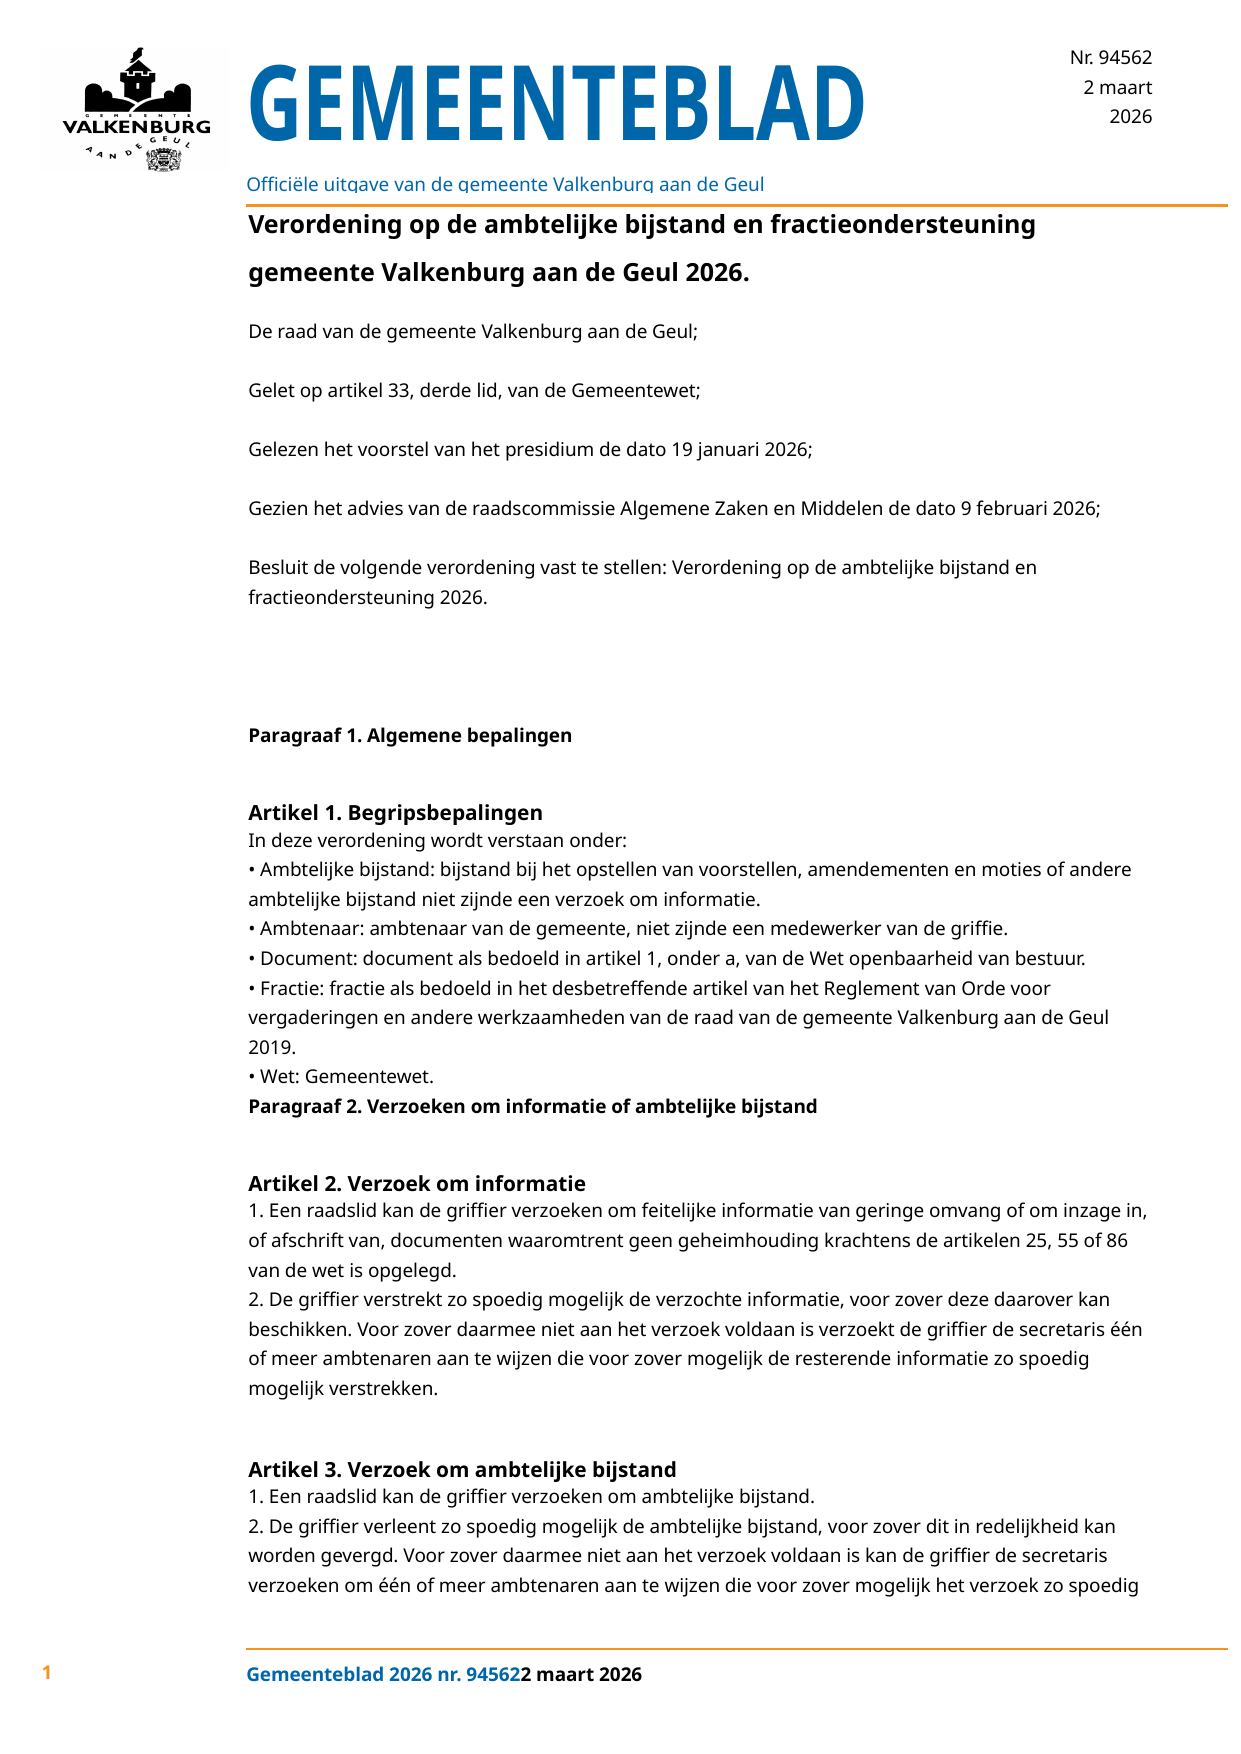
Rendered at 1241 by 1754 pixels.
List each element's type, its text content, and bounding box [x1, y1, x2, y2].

text • Ambtelijke bijstand: bijstand bij het opstellen van voorstellen, amendementen en moties of andere ambtelijke bijstand niet zijnde een verzoek om informatie. [248, 856, 1152, 912]
text 2. De griffier verstrekt zo spoedig mogelijk de verzochte informatie, voor zover deze daarover kan beschikken. Voor zover daarmee niet aan het verzoek voldaan is verzoekt de griffier de secretaris één of meer ambtenaren aan te wijzen die voor zover mogelijk de resterende informatie zo spoedig mogelijk verstrekken. [248, 1286, 1152, 1401]
text • Ambtenaar: ambtenaar van de gemeente, niet zijnde een medewerker van de griffie. [248, 916, 1152, 941]
text Gelet op artikel 33, derde lid, van de Gemeentewet; [248, 377, 1152, 403]
picture [41, 47, 231, 172]
text 1. Een raadslid kan de griffier verzoeken om ambtelijke bijstand. [248, 1483, 1152, 1509]
text De raad van de gemeente Valkenburg aan de Geul; [248, 318, 1152, 344]
text • Document: document als bedoeld in artikel 1, onder a, van de Wet openbaarheid van bestuur. [248, 945, 1152, 971]
text Paragraaf 2. Verzoeken om informatie of ambtelijke bijstand [248, 1093, 1152, 1119]
text Artikel 2. Verzoek om informatie [248, 1169, 1152, 1198]
text 2. De griffier verleent zo spoedig mogelijk de ambtelijke bijstand, voor zover dit in redelijkheid kan worden gevergd. Voor zover daarmee niet aan het verzoek voldaan is kan de griffier de secretaris verzoeken om één of meer ambtenaren aan te wijzen die voor zover mogelijk het verzoek zo spoedig [248, 1513, 1152, 1598]
text 1. Een raadslid kan de griffier verzoeken om feitelijke informatie van geringe omvang of om inzage in, of afschrift van, documenten waaromtrent geen geheimhouding krachtens de artikelen 25, 55 of 86 van de wet is opgelegd. [248, 1198, 1152, 1282]
text • Fractie: fractie als bedoeld in het desbetreffende artikel van het Reglement van Orde voor vergaderingen en andere werkzaamheden van de raad van de gemeente Valkenburg aan de Geul 2019. [248, 975, 1152, 1059]
text • Wet: Gemeentewet. [248, 1063, 1152, 1089]
text Verordening op de ambtelijke bijstand en fractieondersteuning gemeente Valkenburg aan de Geul 2026. [248, 207, 1152, 288]
text Besluit de volgende verordening vast te stellen: Verordening op de ambtelijke bijstand en fractieondersteuning 2026. [248, 554, 1152, 610]
text Artikel 3. Verzoek om ambtelijke bijstand [248, 1455, 1152, 1483]
text Gezien het advies van de raadscommissie Algemene Zaken en Middelen de dato 9 februari 2026; [248, 495, 1152, 521]
text In deze verordening wordt verstaan onder: [248, 827, 1152, 852]
text Gelezen het voorstel van het presidium de dato 19 januari 2026; [248, 436, 1152, 462]
text Artikel 1. Begripsbepalingen [248, 798, 1152, 827]
text Paragraaf 1. Algemene bepalingen [248, 722, 1152, 748]
